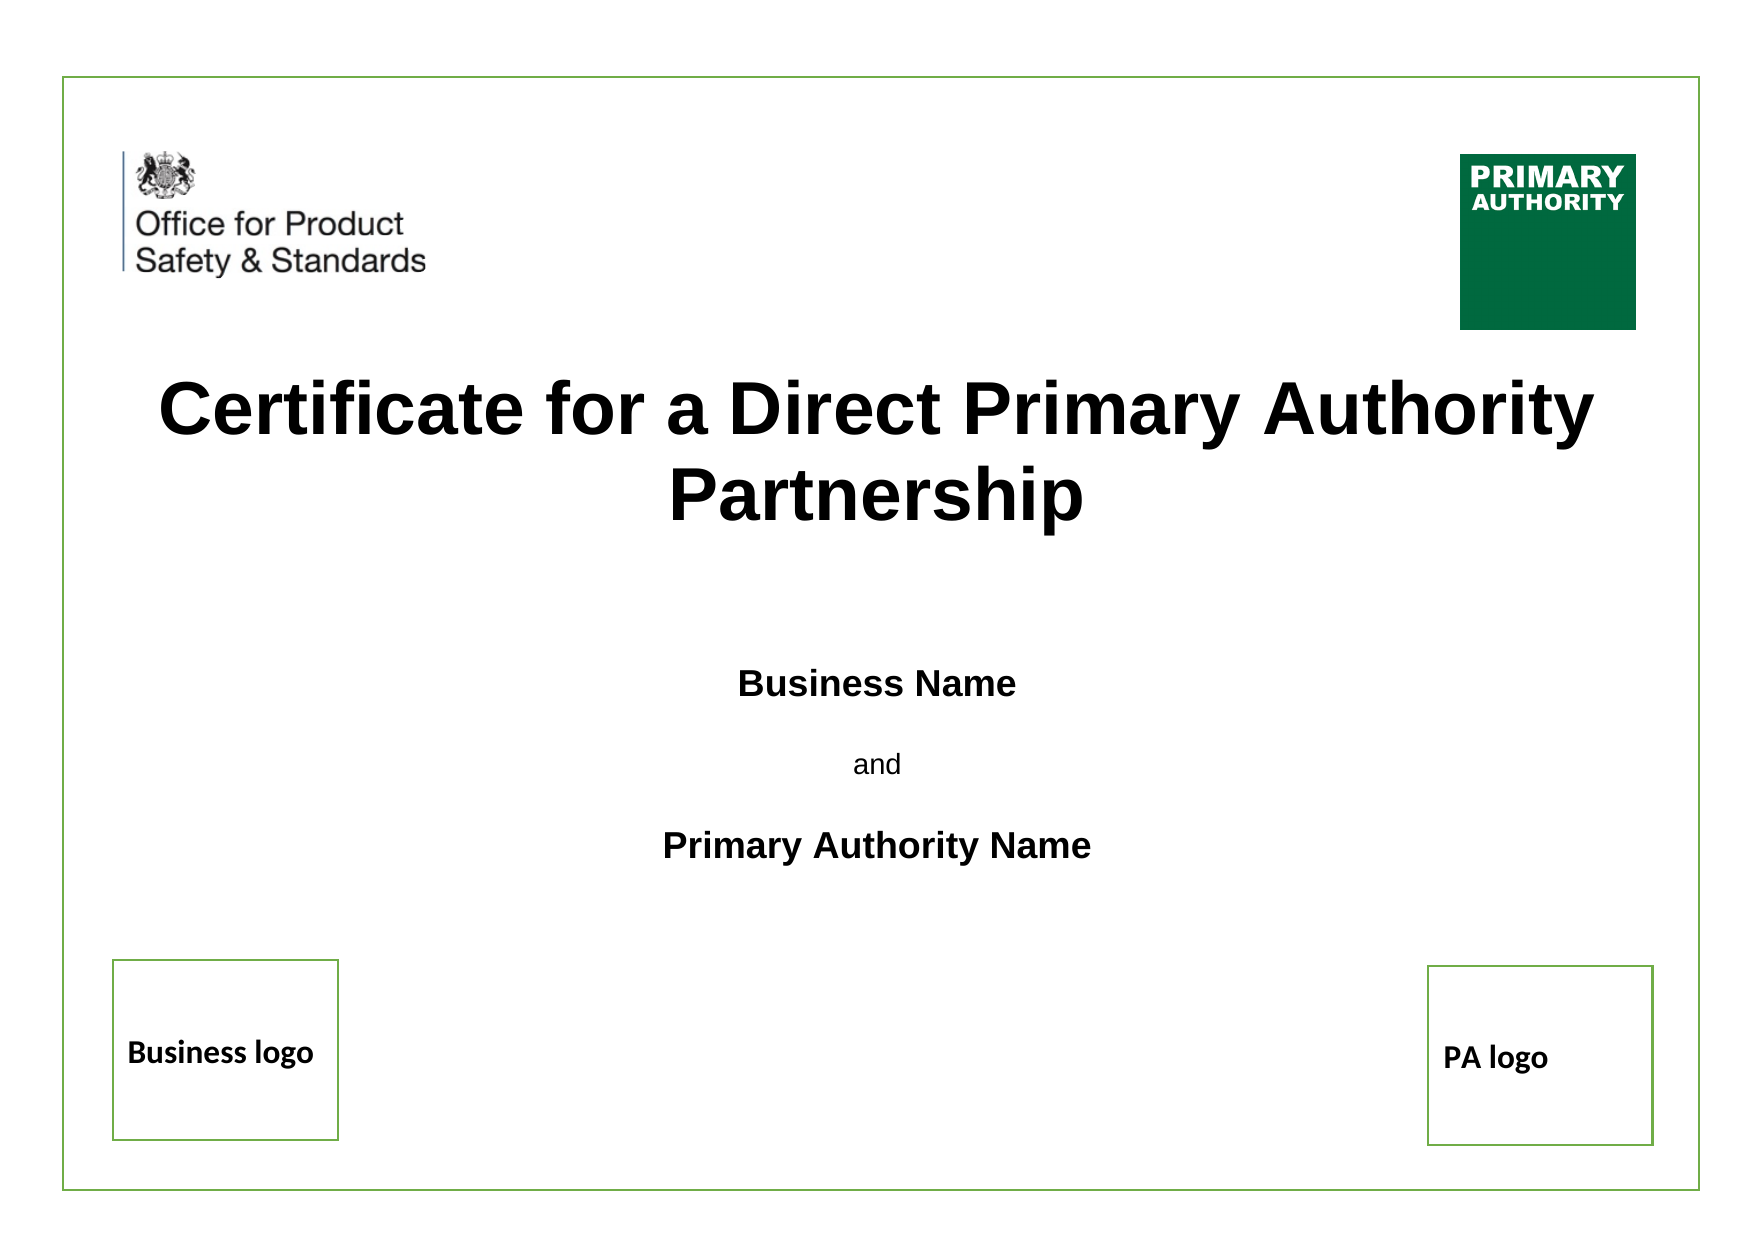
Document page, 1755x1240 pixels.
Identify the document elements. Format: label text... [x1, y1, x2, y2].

text Certificate for a Direct Primary Authority [150, 364, 1604, 450]
text Partnership [150, 450, 1604, 536]
text and [150, 747, 1604, 781]
text Primary Authority Name [150, 824, 1604, 867]
text Business Name [150, 661, 1604, 704]
